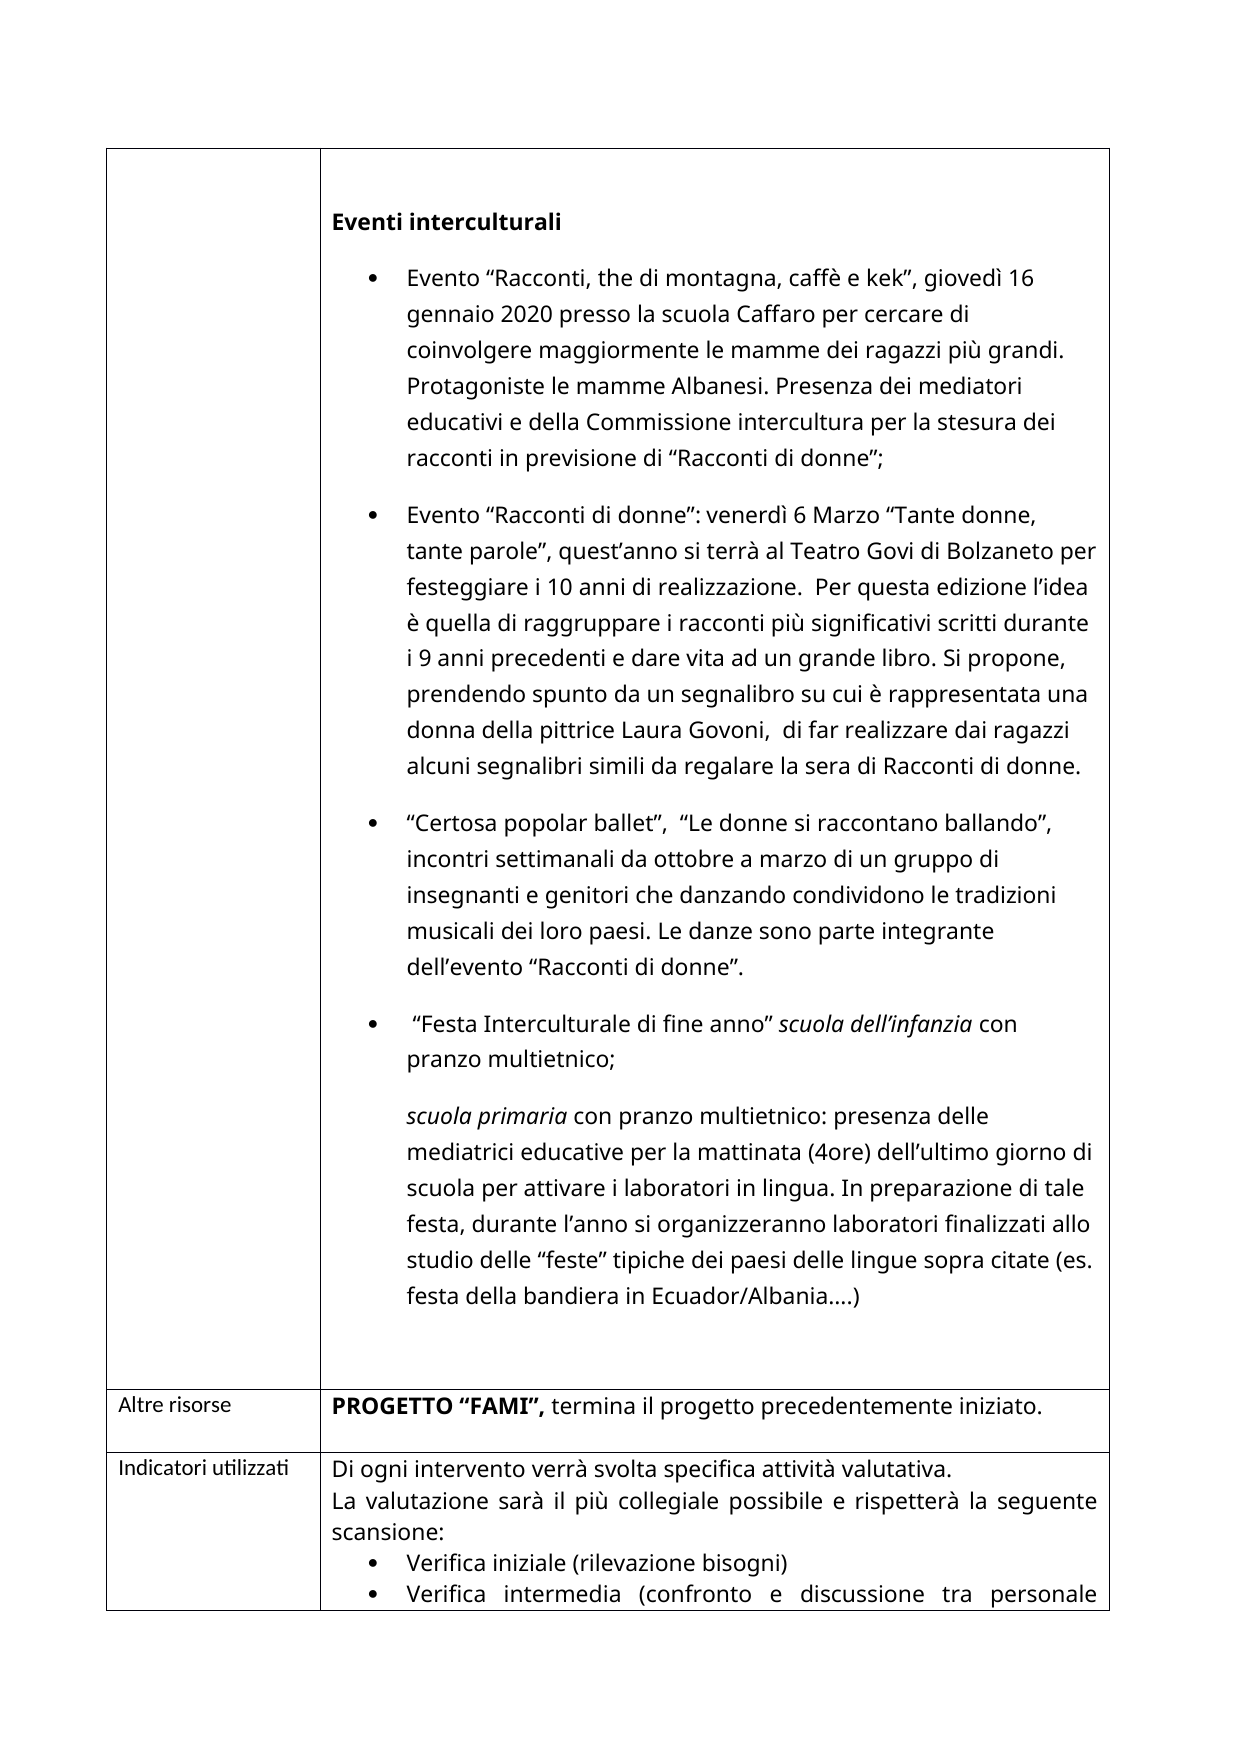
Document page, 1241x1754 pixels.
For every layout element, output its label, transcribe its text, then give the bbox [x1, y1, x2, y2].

table_cell [107, 149, 320, 1389]
table_cell Eventi interculturali Evento “Racconti, the di montagna, caffè e kek”, giovedì 16 gennaio 2020 presso la scuola Caffaro per cercare di coinvolgere maggiormente le mamme dei ragazzi più grandi. Protagoniste le mamme Albanesi. Presenza dei mediatori educativi e della Commissione intercultura per la stesura dei racconti in previsione di “Racconti di donne”; Evento “Racconti di donne”: venerdì 6 Marzo “Tante donne, tante parole”, quest’anno si terrà al Teatro Govi di Bolzaneto per festeggiare i 10 anni di realizzazione. Per questa edizione l’idea è quella di raggruppare i racconti più significativi scritti durante i 9 anni precedenti e dare vita ad un grande libro. Si propone, prendendo spunto da un segnalibro su cui è rappresentata una donna della pittrice Laura Govoni, di far realizzare dai ragazzi alcuni segnalibri simili da regalare la sera di Racconti di donne. “Certosa popolar ballet”, “Le donne si raccontano ballando”, incontri settimanali da ottobre a marzo di un gruppo di insegnanti e genitori che danzando condividono le tradizioni musicali dei loro paesi. Le danze sono parte integrante dell’evento “Racconti di donne”. “Festa Interculturale di fine anno” scuola dell’infanzia con pranzo multietnico; scuola primaria con pranzo multietnico: presenza delle mediatrici educative per la mattinata (4ore) dell’ultimo giorno di scuola per attivare i laboratori in lingua. In preparazione di tale festa, durante l’anno si organizzeranno laboratori finalizzati allo studio delle “feste” tipiche dei paesi delle lingue sopra citate (es. festa della bandiera in Ecuador/Albania….) [321, 149, 1109, 1389]
table_cell Altre risorse [107, 1390, 320, 1452]
table_cell Indicatori utilizzati [107, 1453, 320, 1609]
table_cell PROGETTO “FAMI”, termina il progetto precedentemente iniziato. [321, 1390, 1109, 1452]
table_cell Di ogni intervento verrà svolta specifica attività valutativa. La valutazione sarà il più collegiale possibile e rispetterà la seguente scansione: Verifica iniziale (rilevazione bisogni) Verifica intermedia (confronto e discussione tra personale coinvolto) Verifica finale. Ogni insegnante che svolgerà una delle attività sopra elencate dovrà compilare e restituire alle FFSS il modulo di documentazione fornito (allegato al Progetto). MODALITA’ DI DOCUMENTAZIONE DEL PROGETTO Le Responsabili presenteranno relazione finale. [321, 1453, 1109, 1609]
